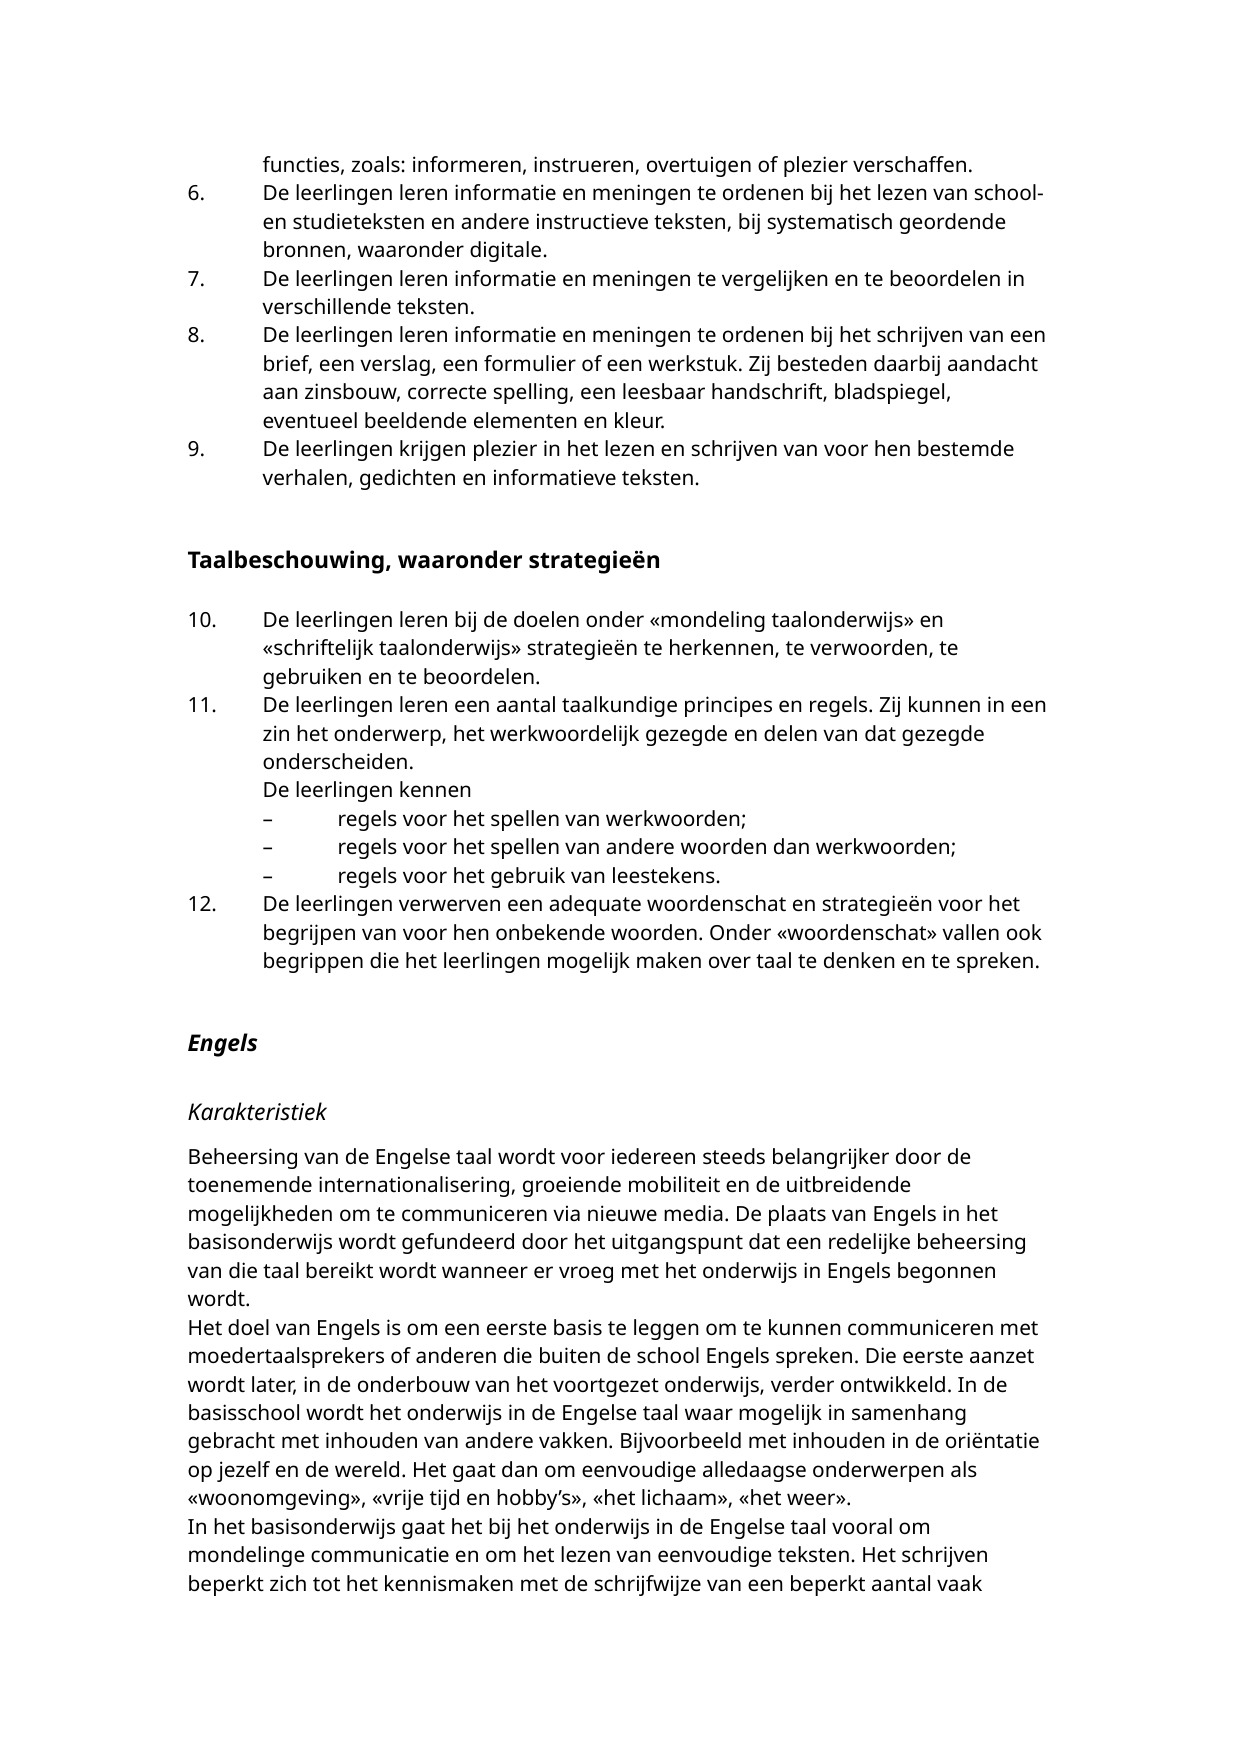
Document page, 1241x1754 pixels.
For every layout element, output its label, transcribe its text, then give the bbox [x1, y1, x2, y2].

list De leerlingen leren informatie en meningen te ordenen bij het lezen van school- en studieteksten en andere instructieve teksten, bij systematisch geordende bronnen, waaronder digitale. [187, 178, 1053, 264]
text In het basisonderwijs gaat het bij het onderwijs in de Engelse taal vooral om mondelinge communicatie en om het lezen van eenvoudige teksten. Het schrijven beperkt zich tot het kennismaken met de schrijfwijze van een beperkt aantal vaak [187, 1512, 1053, 1597]
list De leerlingen leren bij de doelen onder «mondeling taalonderwijs» en «schriftelijk taalonderwijs» strategieën te herkennen, te verwoorden, te gebruiken en te beoordelen. [187, 605, 1053, 690]
list De leerlingen leren informatie en meningen te vergelijken en te beoordelen in verschillende teksten. [187, 264, 1053, 321]
list functies, zoals: informeren, instrueren, overtuigen of plezier verschaffen. [187, 150, 1053, 178]
list De leerlingen kennen [187, 776, 1053, 804]
text Het doel van Engels is om een eerste basis te leggen om te kunnen communiceren met moedertaalsprekers of anderen die buiten de school Engels spreken. Die eerste aanzet wordt later, in de onderbouw van het voortgezet onderwijs, verder ontwikkeld. In de basisschool wordt het onderwijs in de Engelse taal waar mogelijk in samenhang gebracht met inhouden van andere vakken. Bijvoorbeeld met inhouden in de oriëntatie op jezelf en de wereld. Het gaat dan om eenvoudige alledaagse onderwerpen als «woonomgeving», «vrije tijd en hobby’s», «het lichaam», «het weer». [187, 1313, 1053, 1512]
text Beheersing van de Engelse taal wordt voor iedereen steeds belangrijker door de toenemende internationalisering, groeiende mobiliteit en de uitbreidende mogelijkheden om te communiceren via nieuwe media. De plaats van Engels in het basisonderwijs wordt gefundeerd door het uitgangspunt dat een redelijke beheersing van die taal bereikt wordt wanneer er vroeg met het onderwijs in Engels begonnen wordt. [187, 1142, 1053, 1313]
list regels voor het spellen van werkwoorden; [262, 804, 1053, 832]
list De leerlingen leren informatie en meningen te ordenen bij het schrijven van een brief, een verslag, een formulier of een werkstuk. Zij besteden daarbij aandacht aan zinsbouw, correcte spelling, een leesbaar handschrift, bladspiegel, eventueel beeldende elementen en kleur. [187, 321, 1053, 434]
subtitle Taalbeschouwing, waaronder strategieën [187, 544, 1053, 575]
subtitle Karakteristiek [187, 1096, 1053, 1127]
subtitle Engels [187, 1027, 1053, 1058]
list regels voor het spellen van andere woorden dan werkwoorden; [262, 832, 1053, 861]
list De leerlingen verwerven een adequate woordenschat en strategieën voor het begrijpen van voor hen onbekende woorden. Onder «woordenschat» vallen ook begrippen die het leerlingen mogelijk maken over taal te denken en te spreken. [187, 889, 1053, 975]
list De leerlingen leren een aantal taalkundige principes en regels. Zij kunnen in een zin het onderwerp, het werkwoordelijk gezegde en delen van dat gezegde onderscheiden. [187, 690, 1053, 776]
list De leerlingen krijgen plezier in het lezen en schrijven van voor hen bestemde verhalen, gedichten en informatieve teksten. [187, 434, 1053, 491]
list regels voor het gebruik van leestekens. [262, 861, 1053, 889]
